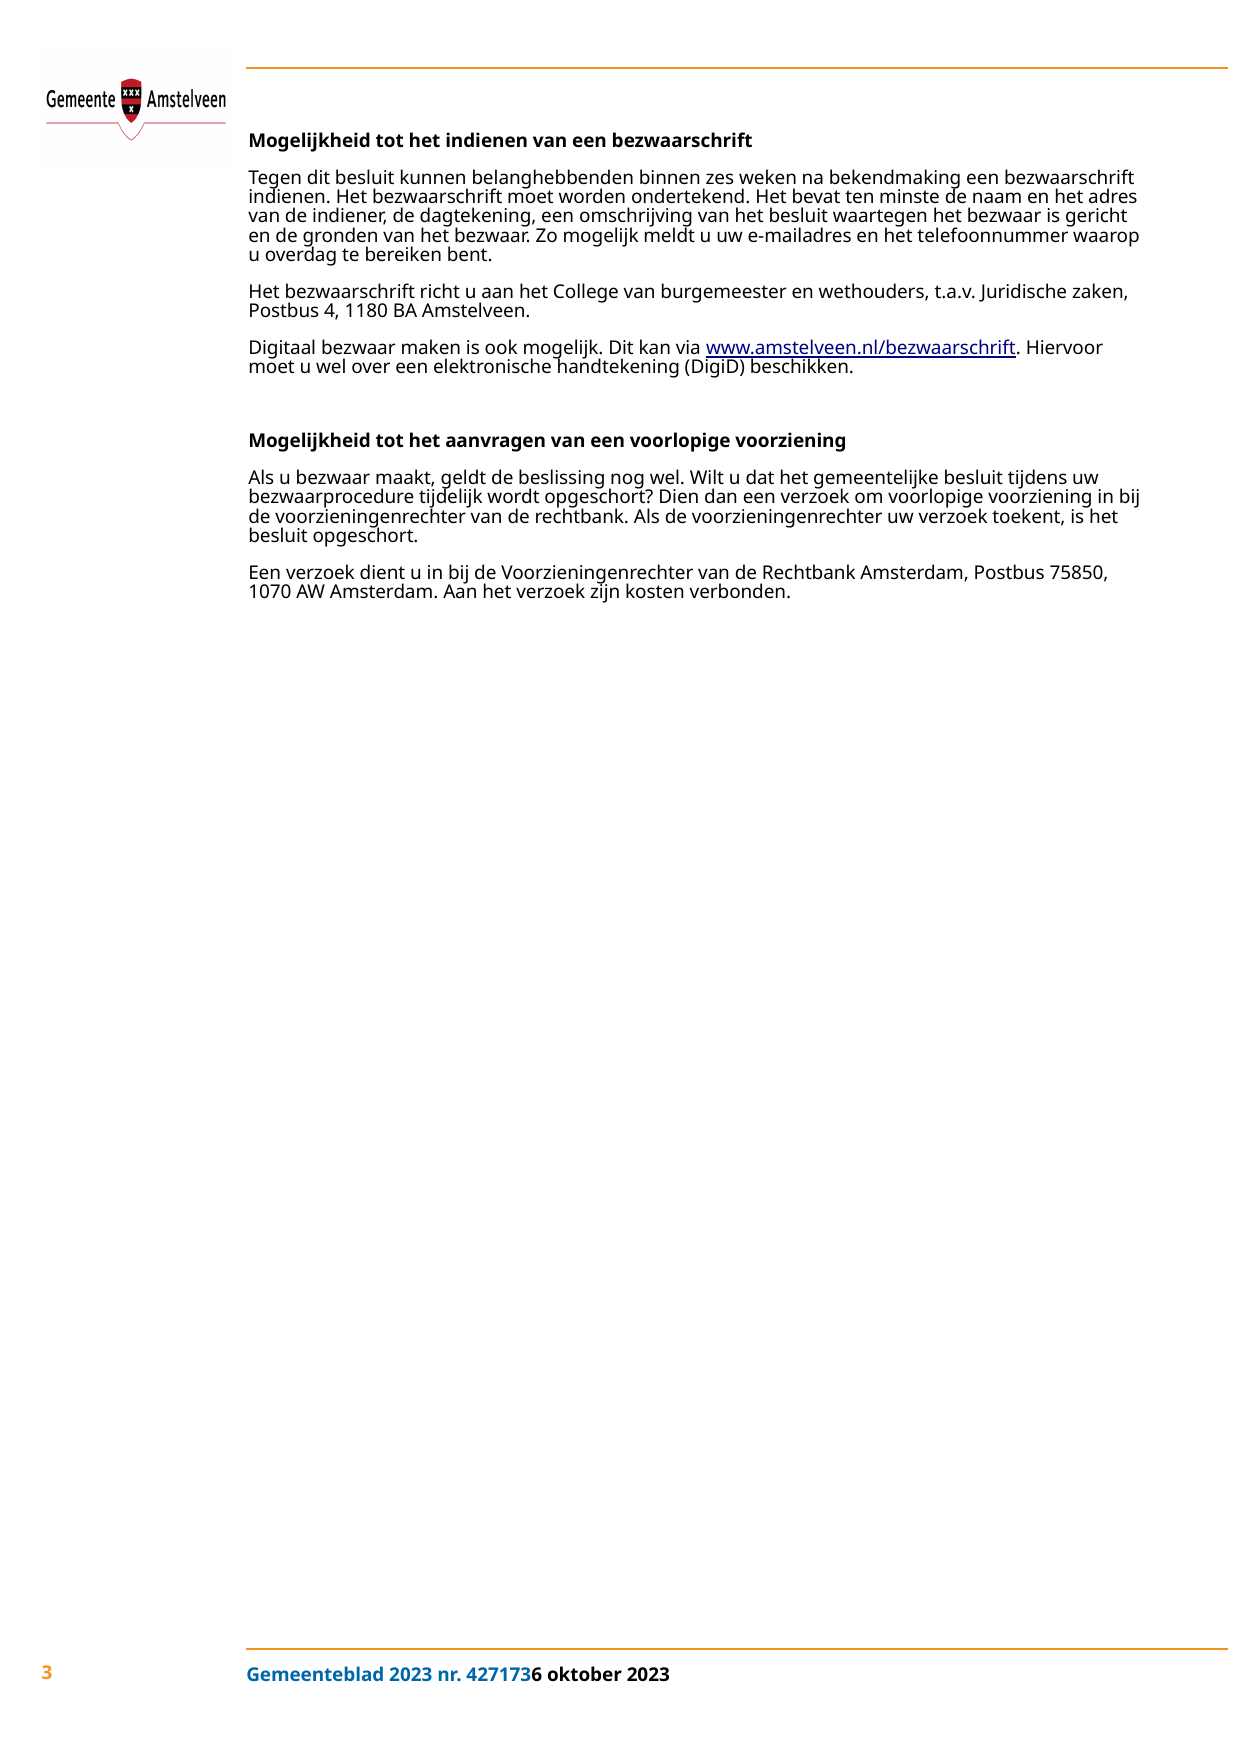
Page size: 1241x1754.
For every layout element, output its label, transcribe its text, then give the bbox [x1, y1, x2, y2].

text Een verzoek dient u in bij de Voorzieningenrechter van de Rechtbank Amsterdam, Postbus 75850, 1070 AW Amsterdam. Aan het verzoek zijn kosten verbonden. [248, 564, 1152, 603]
text Mogelijkheid tot het aanvragen van een voorlopige voorziening [248, 432, 1152, 452]
picture [41, 47, 231, 172]
text Als u bezwaar maakt, geldt de beslissing nog wel. Wilt u dat het gemeentelijke besluit tijdens uw bezwaarprocedure tijdelijk wordt opgeschort? Dien dan een verzoek om voorlopige voorziening in bij de voorzieningenrechter van de rechtbank. Als de voorzieningenrechter uw verzoek toekent, is het besluit opgeschort. [248, 469, 1152, 546]
text Mogelijkheid tot het indienen van een bezwaarschrift [248, 132, 1152, 151]
text Het bezwaarschrift richt u aan het College van burgemeester en wethouders, t.a.v. Juridische zaken, Postbus 4, 1180 BA Amstelveen. [248, 283, 1152, 321]
text Digitaal bezwaar maken is ook mogelijk. Dit kan via www.amstelveen.nl/bezwaarschrift. Hiervoor moet u wel over een elektronische handtekening (DigiD) beschikken. [248, 339, 1152, 378]
text Tegen dit besluit kunnen belanghebbenden binnen zes weken na bekendmaking een bezwaarschrift indienen. Het bezwaarschrift moet worden ondertekend. Het bevat ten minste de naam en het adres van de indiener, de dagtekening, een omschrijving van het besluit waartegen het bezwaar is gericht en de gronden van het bezwaar. Zo mogelijk meldt u uw e-mailadres en het telefoonnummer waarop u overdag te bereiken bent. [248, 169, 1152, 265]
